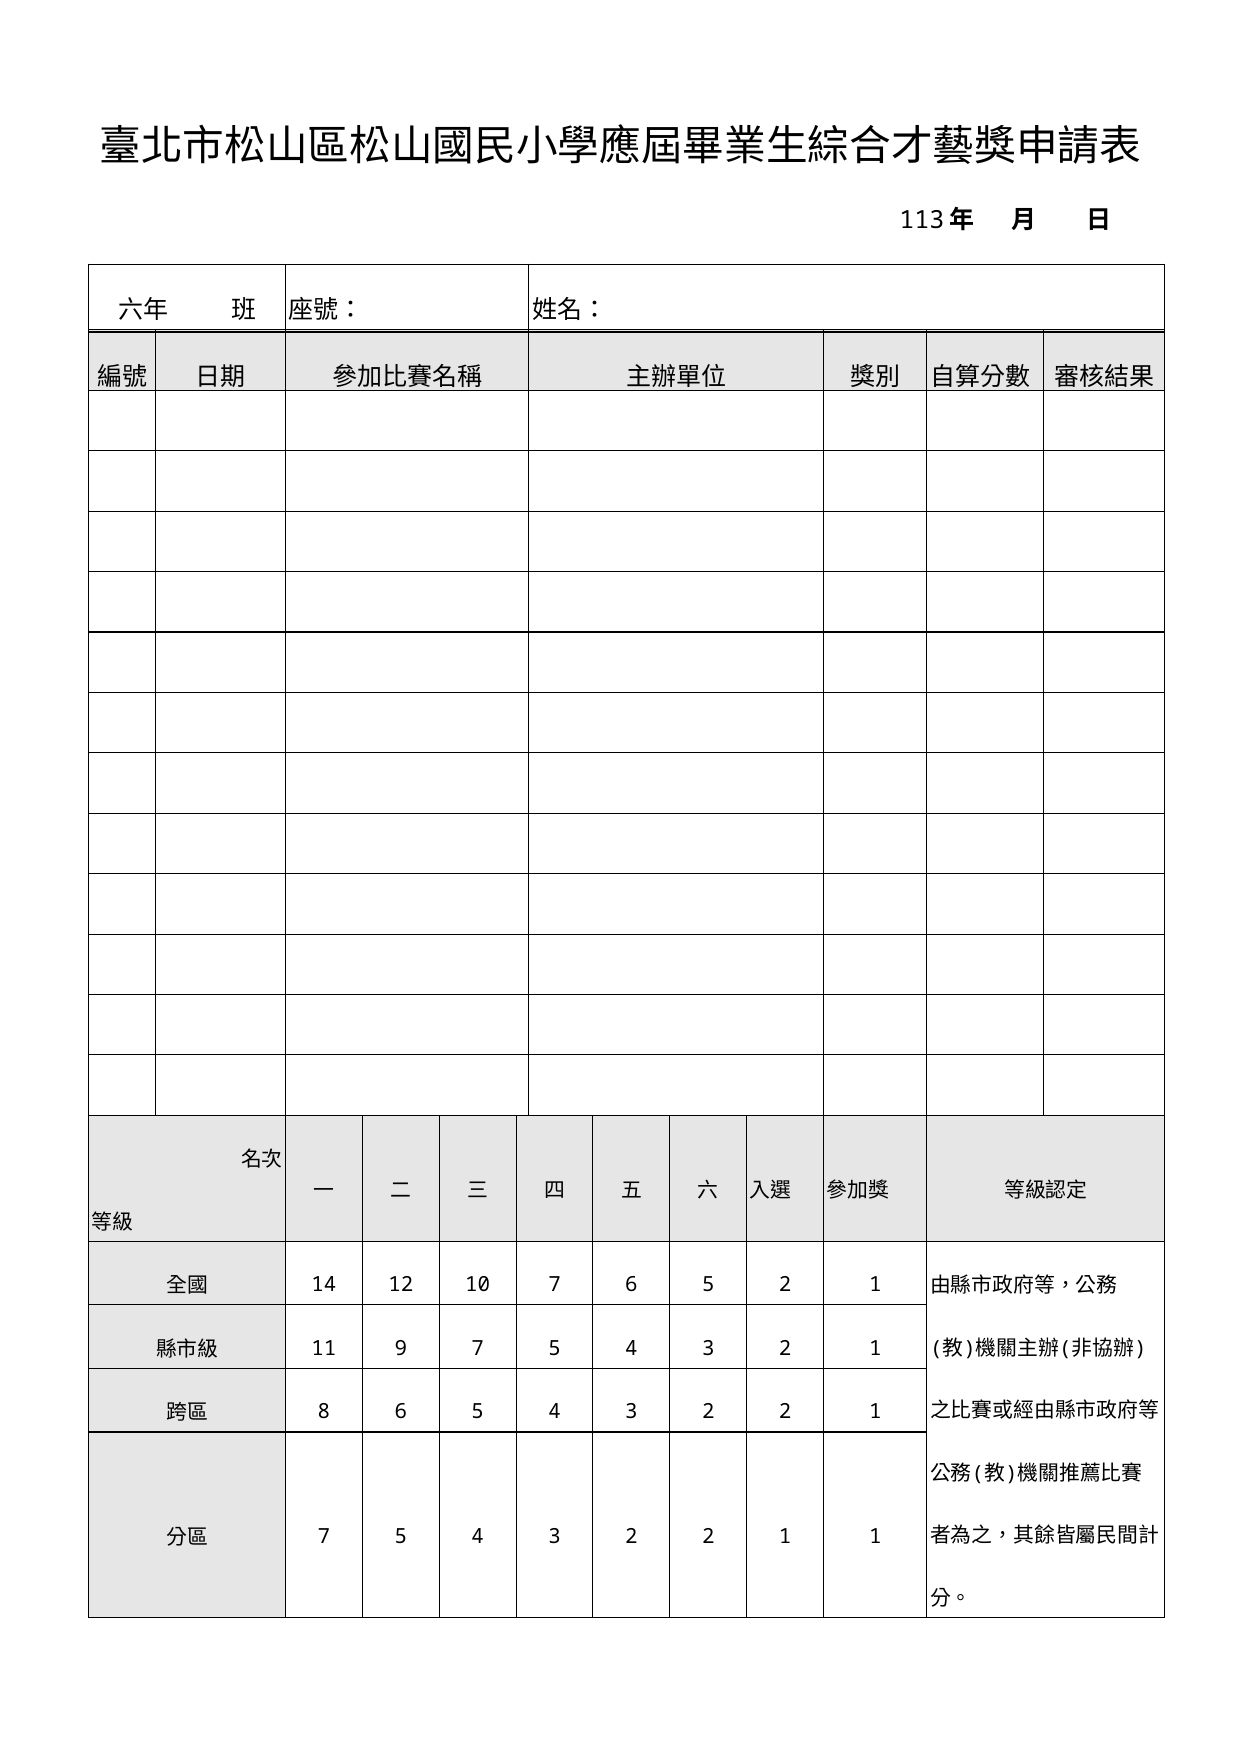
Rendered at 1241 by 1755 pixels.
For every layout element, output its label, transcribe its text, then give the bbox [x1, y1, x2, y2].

table_cell [1044, 814, 1164, 873]
table_cell 8 [286, 1369, 362, 1431]
table_cell 等級認定 [927, 1116, 1164, 1241]
table_cell [824, 1055, 926, 1115]
table_cell 自算分數 [927, 333, 1043, 390]
table_cell [927, 1055, 1043, 1115]
table_cell [927, 633, 1043, 692]
table_cell 參加比賽名稱 [286, 333, 528, 390]
table_cell 9 [363, 1305, 439, 1368]
table_cell 三 [440, 1116, 516, 1241]
table_cell [89, 512, 155, 571]
table_cell [824, 572, 926, 631]
table_cell [286, 572, 528, 631]
table_cell 全國 [89, 1242, 285, 1304]
table_cell 4 [517, 1369, 592, 1431]
table_cell 2 [747, 1369, 823, 1431]
table_cell [156, 633, 285, 692]
table_cell [824, 753, 926, 813]
table_cell 入選 [747, 1116, 823, 1241]
table_cell [156, 451, 285, 511]
table_cell [286, 512, 528, 571]
table_cell [89, 935, 155, 994]
table_cell 2 [593, 1433, 669, 1617]
table_cell [89, 995, 155, 1054]
table_cell [156, 512, 285, 571]
table_cell [286, 874, 528, 933]
table_cell 5 [440, 1369, 516, 1431]
table_cell [529, 633, 823, 692]
table_cell [1044, 512, 1164, 571]
table_cell 主辦單位 [529, 333, 823, 390]
table_cell [824, 391, 926, 450]
table_cell [529, 451, 823, 511]
table_cell [286, 451, 528, 511]
table_cell [156, 874, 285, 933]
table_cell 五 [593, 1116, 669, 1241]
table_cell 3 [670, 1305, 746, 1368]
table_cell [529, 512, 823, 571]
table_cell 6 [593, 1242, 669, 1304]
table_cell 2 [670, 1433, 746, 1617]
table_cell 4 [440, 1433, 516, 1617]
text 113年 月 日 [92, 176, 1152, 238]
table_cell 2 [747, 1242, 823, 1304]
table_cell [529, 935, 823, 994]
table_cell [927, 451, 1043, 511]
table_cell 1 [824, 1369, 926, 1431]
table_cell 六 [670, 1116, 746, 1241]
table_cell [824, 633, 926, 692]
table_cell 1 [824, 1242, 926, 1304]
table_cell [824, 512, 926, 571]
table_cell [89, 391, 155, 450]
table_cell 2 [747, 1305, 823, 1368]
table_cell [89, 1055, 155, 1115]
table_cell [824, 451, 926, 511]
table_cell 7 [440, 1305, 516, 1368]
table_cell 縣市級 [89, 1305, 285, 1368]
table_cell [286, 814, 528, 873]
table_cell 5 [363, 1433, 439, 1617]
table_cell [89, 753, 155, 813]
table_cell [1044, 995, 1164, 1054]
table_cell [824, 935, 926, 994]
table_cell 分區 [89, 1433, 285, 1617]
table_header 座號： [286, 265, 528, 329]
table_cell [156, 753, 285, 813]
table_cell 4 [593, 1305, 669, 1368]
table_cell [927, 874, 1043, 933]
table_cell [1044, 753, 1164, 813]
table_cell 一 [286, 1116, 362, 1241]
table_cell 6 [363, 1369, 439, 1431]
table_cell [1044, 693, 1164, 752]
table_cell [529, 572, 823, 631]
table_cell 10 [440, 1242, 516, 1304]
table_cell [927, 995, 1043, 1054]
table_cell [156, 935, 285, 994]
table_cell 11 [286, 1305, 362, 1368]
table_cell [1044, 391, 1164, 450]
table_cell [286, 935, 528, 994]
table_cell [286, 693, 528, 752]
table_cell 1 [747, 1433, 823, 1617]
table_cell [1044, 572, 1164, 631]
table_cell [89, 572, 155, 631]
table_cell [927, 572, 1043, 631]
table_cell [89, 693, 155, 752]
table_cell [1044, 633, 1164, 692]
table_cell [1044, 451, 1164, 511]
table_cell 二 [363, 1116, 439, 1241]
table_cell [927, 391, 1043, 450]
table_cell 獎別 [824, 333, 926, 390]
table_cell [286, 633, 528, 692]
table_cell [529, 1055, 823, 1115]
table_cell 跨區 [89, 1369, 285, 1431]
table_cell 3 [517, 1433, 592, 1617]
text 臺北市松山區松山國民小學應屆畢業生綜合才藝獎申請表 [89, 101, 1152, 163]
table_cell [286, 1055, 528, 1115]
table_cell 日期 [156, 333, 285, 390]
table_cell 5 [517, 1305, 592, 1368]
table_cell 由縣市政府等，公務(教)機關主辦(非協辦)之比賽或經由縣市政府等公務(教)機關推薦比賽者為之，其餘皆屬民間計分。 [927, 1242, 1164, 1617]
table_cell [529, 814, 823, 873]
table_cell [529, 874, 823, 933]
table_cell 1 [824, 1433, 926, 1617]
table_cell [156, 391, 285, 450]
table_cell 5 [670, 1242, 746, 1304]
table_header 六年 班 [89, 265, 285, 329]
table_header 姓名： [529, 265, 1164, 329]
table_cell [89, 451, 155, 511]
table_cell [156, 572, 285, 631]
table_cell [1044, 935, 1164, 994]
table_cell 7 [517, 1242, 592, 1304]
table_cell [529, 391, 823, 450]
table_cell [89, 814, 155, 873]
table_cell [286, 753, 528, 813]
table_cell 編號 [89, 333, 155, 390]
table_cell [89, 633, 155, 692]
table_cell [156, 814, 285, 873]
table_cell [927, 753, 1043, 813]
table_cell 12 [363, 1242, 439, 1304]
table_cell 審核結果 [1044, 333, 1164, 390]
table_cell [1044, 874, 1164, 933]
table_cell 四 [517, 1116, 592, 1241]
table_cell 1 [824, 1305, 926, 1368]
table_cell [824, 814, 926, 873]
table_cell 2 [670, 1369, 746, 1431]
table_cell [286, 391, 528, 450]
table_cell [824, 693, 926, 752]
table_cell [529, 753, 823, 813]
table_cell [927, 693, 1043, 752]
table_cell [156, 693, 285, 752]
table_cell [927, 814, 1043, 873]
table_cell 參加獎 [824, 1116, 926, 1241]
table_cell [824, 874, 926, 933]
table_cell 7 [286, 1433, 362, 1617]
table_cell [286, 995, 528, 1054]
table_cell [1044, 1055, 1164, 1115]
table_cell 14 [286, 1242, 362, 1304]
table_cell [824, 995, 926, 1054]
table_cell [156, 995, 285, 1054]
table_cell [529, 693, 823, 752]
table_cell [89, 874, 155, 933]
table_cell [156, 1055, 285, 1115]
table_cell 名次 等級 [89, 1116, 285, 1241]
table_cell [927, 935, 1043, 994]
table_cell 3 [593, 1369, 669, 1431]
table_cell [529, 995, 823, 1054]
table_cell [927, 512, 1043, 571]
